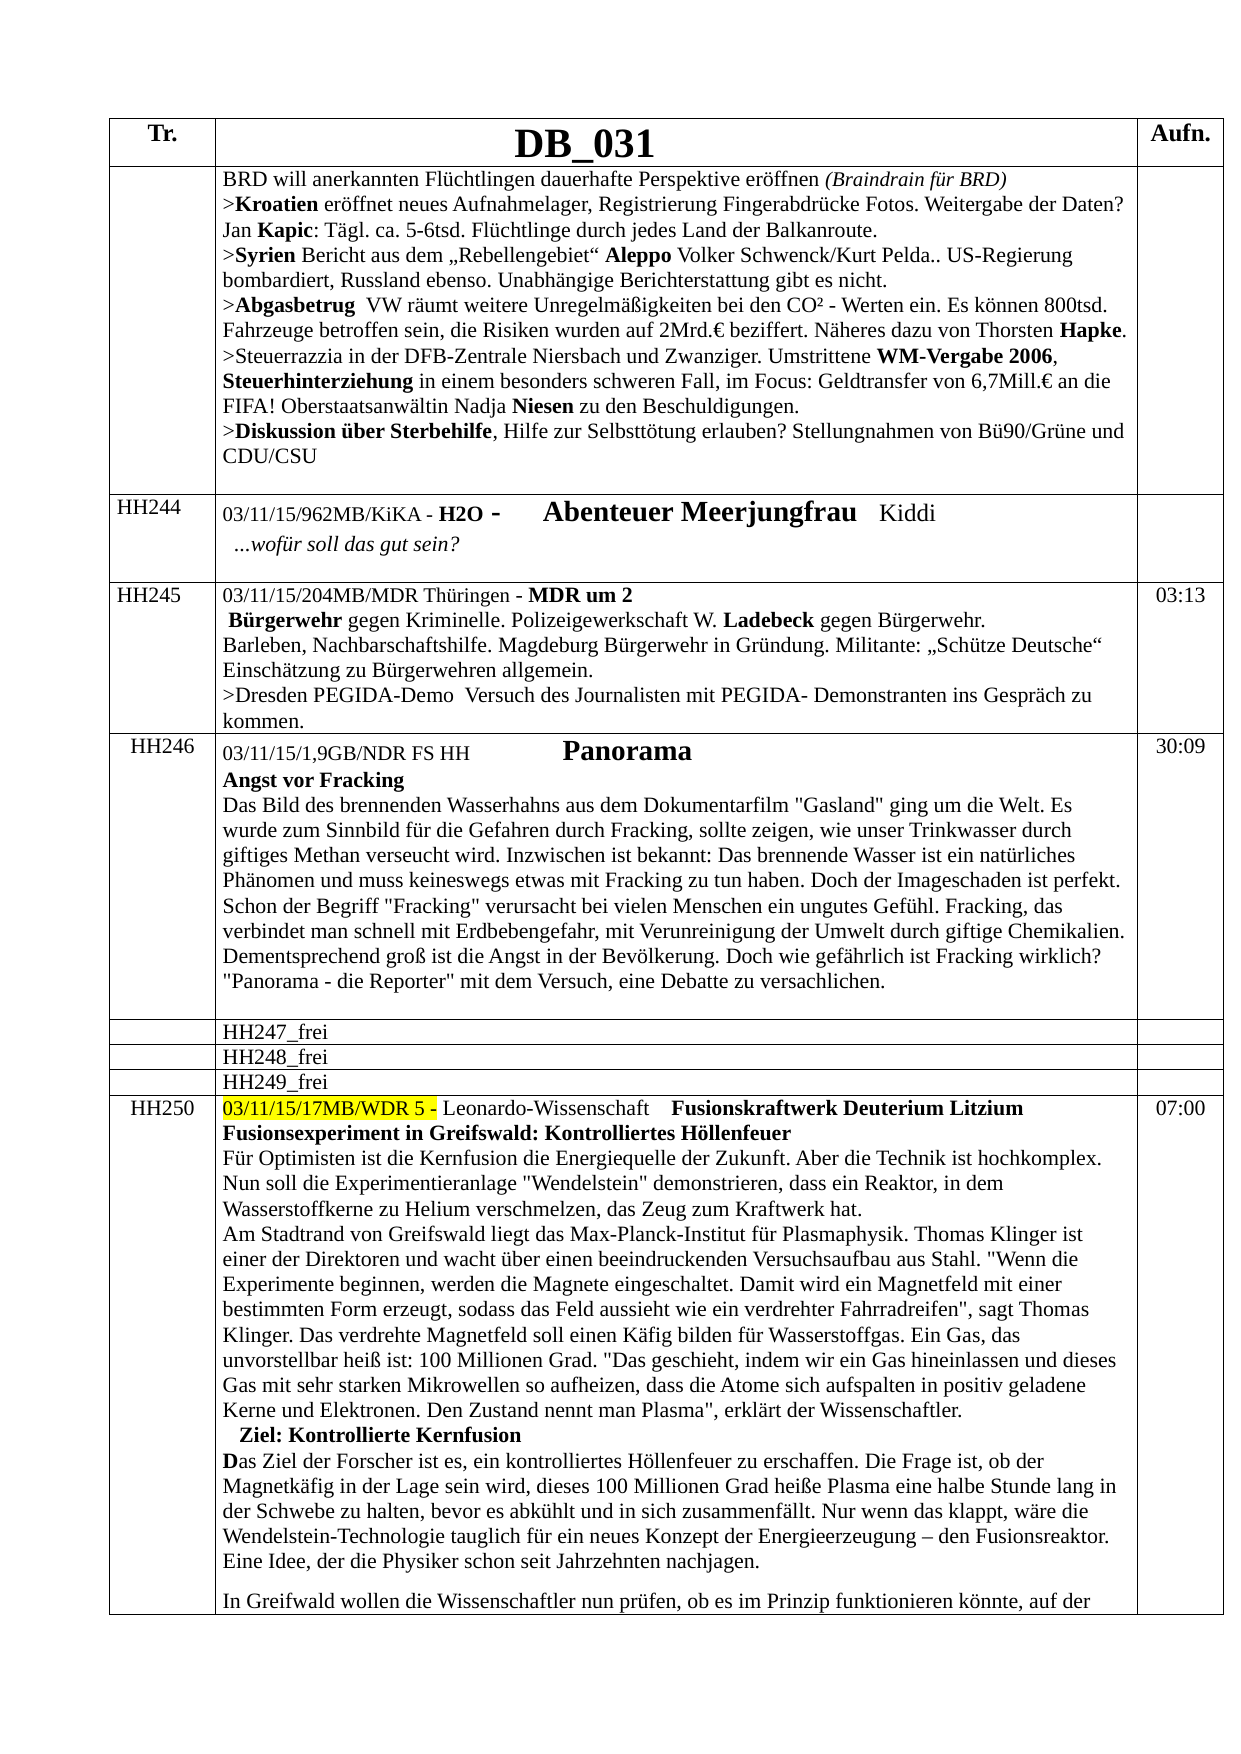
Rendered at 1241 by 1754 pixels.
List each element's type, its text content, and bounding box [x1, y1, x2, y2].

table_cell HH244 [110, 495, 215, 582]
table_cell 30:09 [1138, 734, 1223, 1019]
table_header DB_031 [216, 119, 1137, 166]
table_cell [110, 167, 215, 494]
table_cell 03:13 [1138, 583, 1223, 733]
table_cell [1138, 495, 1223, 582]
table_cell [110, 1020, 215, 1044]
table_header Aufn. [1138, 119, 1223, 166]
table_cell HH248_frei [216, 1045, 1137, 1069]
table_cell HH247_frei [216, 1020, 1137, 1044]
table_cell BRD will anerkannten Flüchtlingen dauerhafte Perspektive eröffnen (Braindrain für BRD) >Kroatien eröffnet neues Aufnahmelager, Registrierung Fingerabdrücke Fotos. Weitergabe der Daten? Jan Kapic: Tägl. ca. 5-6tsd. Flüchtlinge durch jedes Land der Balkanroute. >Syrien Bericht aus dem „Rebellengebiet“ Aleppo Volker Schwenck/Kurt Pelda.. US-Regierung bombardiert, Russland ebenso. Unabhängige Berichterstattung gibt es nicht. >Abgasbetrug VW räumt weitere Unregelmäßigkeiten bei den CO² - Werten ein. Es können 800tsd. Fahrzeuge betroffen sein, die Risiken wurden auf 2Mrd.€ beziffert. Näheres dazu von Thorsten Hapke. >Steuerrazzia in der DFB-Zentrale Niersbach und Zwanziger. Umstrittene WM-Vergabe 2006, Steuerhinterziehung in einem besonders schweren Fall, im Focus: Geldtransfer von 6,7Mill.€ an die FIFA! Oberstaatsanwältin Nadja Niesen zu den Beschuldigungen. >Diskussion über Sterbehilfe, Hilfe zur Selbsttötung erlauben? Stellungnahmen von Bü90/Grüne und CDU/CSU [216, 167, 1137, 494]
table_cell 03/11/15/962MB/KiKA - H2O - Abenteuer Meerjungfrau Kiddi ...wofür soll das gut sein? [216, 495, 1137, 582]
table_cell [1138, 167, 1223, 494]
table_cell 03/11/15/1,9GB/NDR FS HH Panorama Angst vor Fracking Das Bild des brennenden Wasserhahns aus dem Dokumentarfilm "Gasland" ging um die Welt. Es wurde zum Sinnbild für die Gefahren durch Fracking, sollte zeigen, wie unser Trinkwasser durch giftiges Methan verseucht wird. Inzwischen ist bekannt: Das brennende Wasser ist ein natürliches Phänomen und muss keineswegs etwas mit Fracking zu tun haben. Doch der Imageschaden ist perfekt. Schon der Begriff "Fracking" verursacht bei vielen Menschen ein ungutes Gefühl. Fracking, das verbindet man schnell mit Erdbebengefahr, mit Verunreinigung der Umwelt durch giftige Chemikalien. Dementsprechend groß ist die Angst in der Bevölkerung. Doch wie gefährlich ist Fracking wirklich? "Panorama - die Reporter" mit dem Versuch, eine Debatte zu versachlichen. [216, 734, 1137, 1019]
table_cell [1138, 1070, 1223, 1094]
table_cell [110, 1045, 215, 1069]
table_cell HH246 [110, 734, 215, 1019]
table_cell [1138, 1020, 1223, 1044]
table_cell 07:00 [1138, 1096, 1223, 1613]
table_cell [1138, 1045, 1223, 1069]
table_cell HH245 [110, 583, 215, 733]
table_cell 03/11/15/17MB/WDR 5 - Leonardo-Wissenschaft Fusionskraftwerk Deuterium Litzium Fusionsexperiment in Greifswald: Kontrolliertes Höllenfeuer Für Optimisten ist die Kernfusion die Energiequelle der Zukunft. Aber die Technik ist hochkomplex. Nun soll die Experimentieranlage "Wendelstein" demonstrieren, dass ein Reaktor, in dem Wasserstoffkerne zu Helium verschmelzen, das Zeug zum Kraftwerk hat. Am Stadtrand von Greifswald liegt das Max-Planck-Institut für Plasmaphysik. Thomas Klinger ist einer der Direktoren und wacht über einen beeindruckenden Versuchsaufbau aus Stahl. "Wenn die Experimente beginnen, werden die Magnete eingeschaltet. Damit wird ein Magnetfeld mit einer bestimmten Form erzeugt, sodass das Feld aussieht wie ein verdrehter Fahrradreifen", sagt Thomas Klinger. Das verdrehte Magnetfeld soll einen Käfig bilden für Wasserstoffgas. Ein Gas, das unvorstellbar heiß ist: 100 Millionen Grad. "Das geschieht, indem wir ein Gas hineinlassen und dieses Gas mit sehr starken Mikrowellen so aufheizen, dass die Atome sich aufspalten in positiv geladene Kerne und Elektronen. Den Zustand nennt man Plasma", erklärt der Wissenschaftler. Ziel: Kontrollierte Kernfusion Das Ziel der Forscher ist es, ein kontrolliertes Höllenfeuer zu erschaffen. Die Frage ist, ob der Magnetkäfig in der Lage sein wird, dieses 100 Millionen Grad heiße Plasma eine halbe Stunde lang in der Schwebe zu halten, bevor es abkühlt und in sich zusammenfällt. Nur wenn das klappt, wäre die Wendelstein-Technologie tauglich für ein neues Konzept der Energieerzeugung – den Fusionsreaktor. Eine Idee, der die Physiker schon seit Jahrzehnten nachjagen. In Greifwald wollen die Wissenschaftler nun prüfen, ob es im Prinzip funktionieren könnte, auf der [216, 1096, 1137, 1613]
table_cell [110, 1070, 215, 1094]
table_cell HH249_frei [216, 1070, 1137, 1094]
table_cell 03/11/15/204MB/MDR Thüringen - MDR um 2 Bürgerwehr gegen Kriminelle. Polizeigewerkschaft W. Ladebeck gegen Bürgerwehr. Barleben, Nachbarschaftshilfe. Magdeburg Bürgerwehr in Gründung. Militante: „Schütze Deutsche“ Einschätzung zu Bürgerwehren allgemein. >Dresden PEGIDA-Demo Versuch des Journalisten mit PEGIDA- Demonstranten ins Gespräch zu kommen. [216, 583, 1137, 733]
table_header Tr. [110, 119, 215, 166]
table_cell HH250 [110, 1096, 215, 1613]
